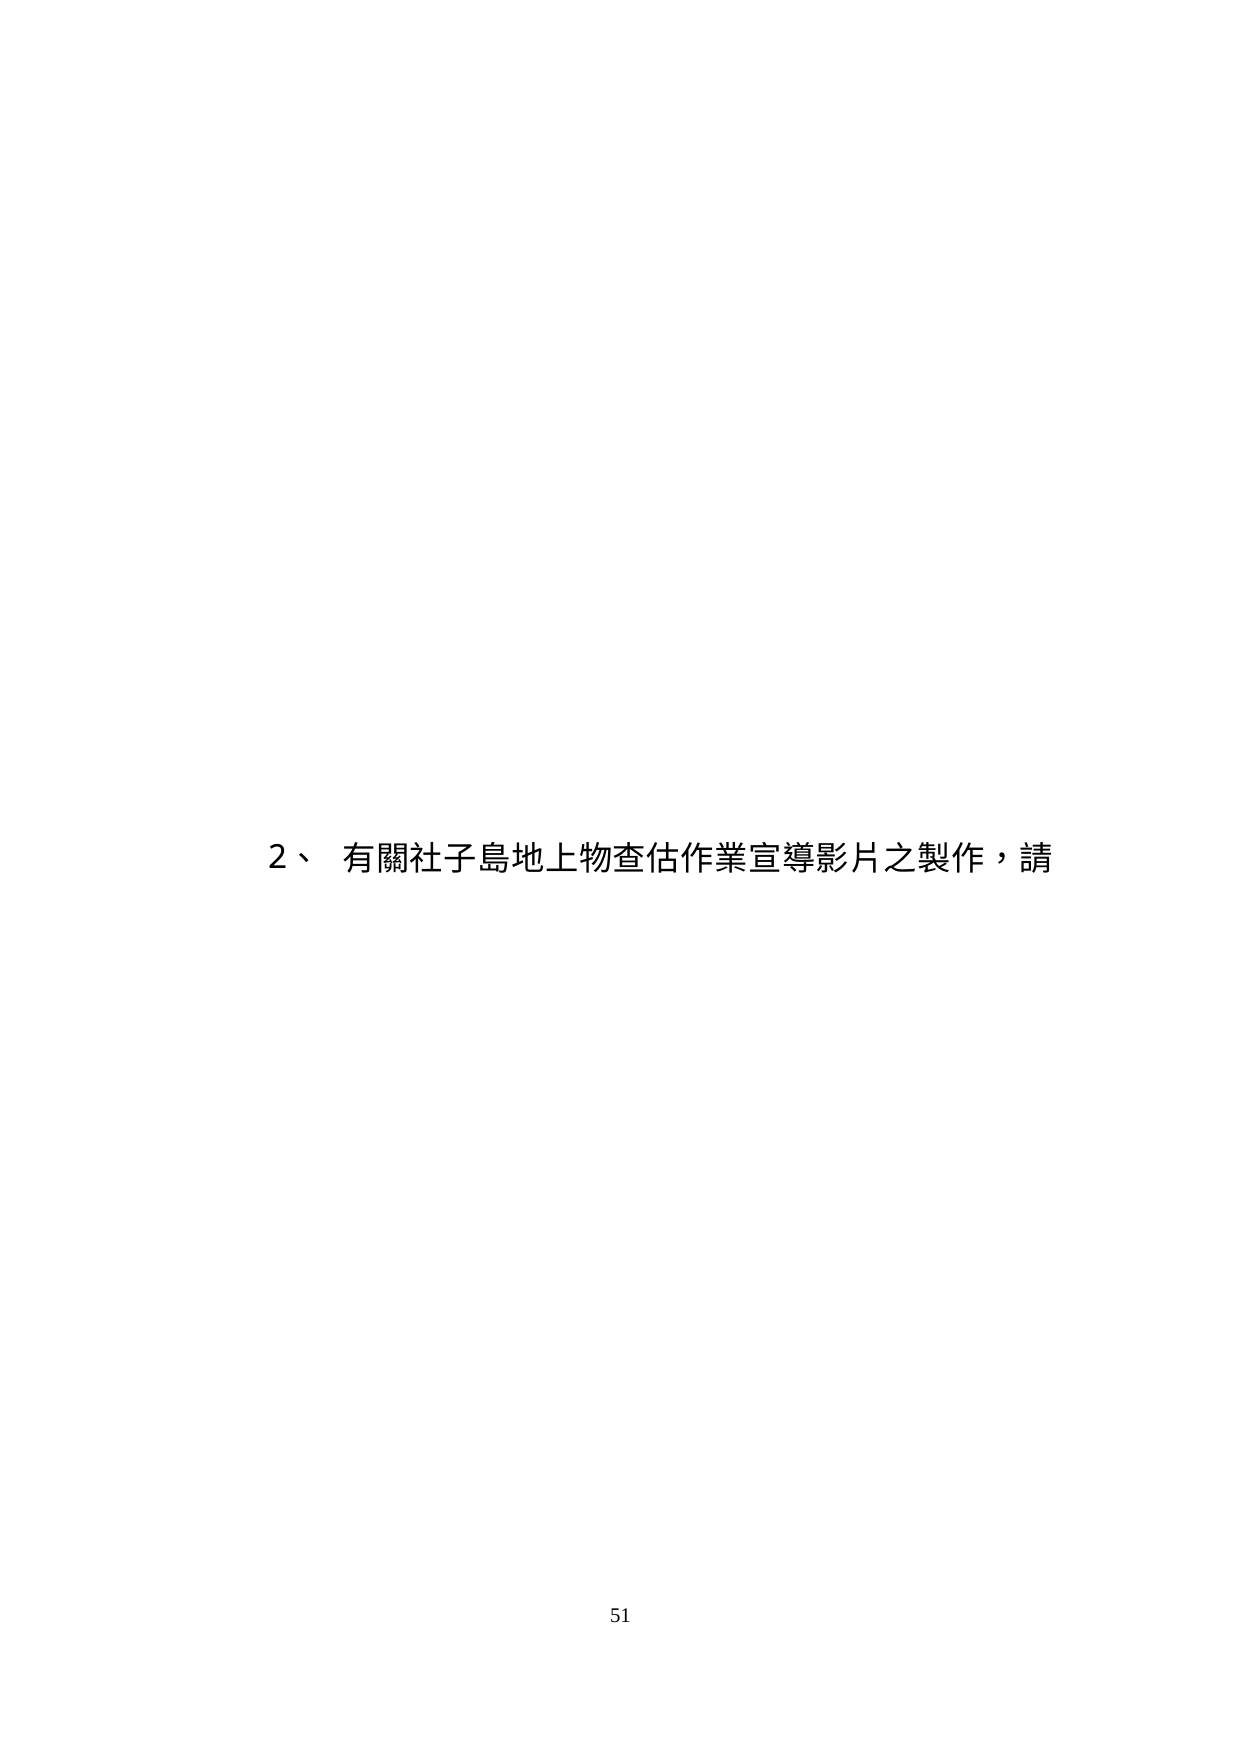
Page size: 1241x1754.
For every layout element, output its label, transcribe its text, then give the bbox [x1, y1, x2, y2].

list 有關社子島地上物查估作業宣導影片之製作，請 [267, 814, 1053, 877]
